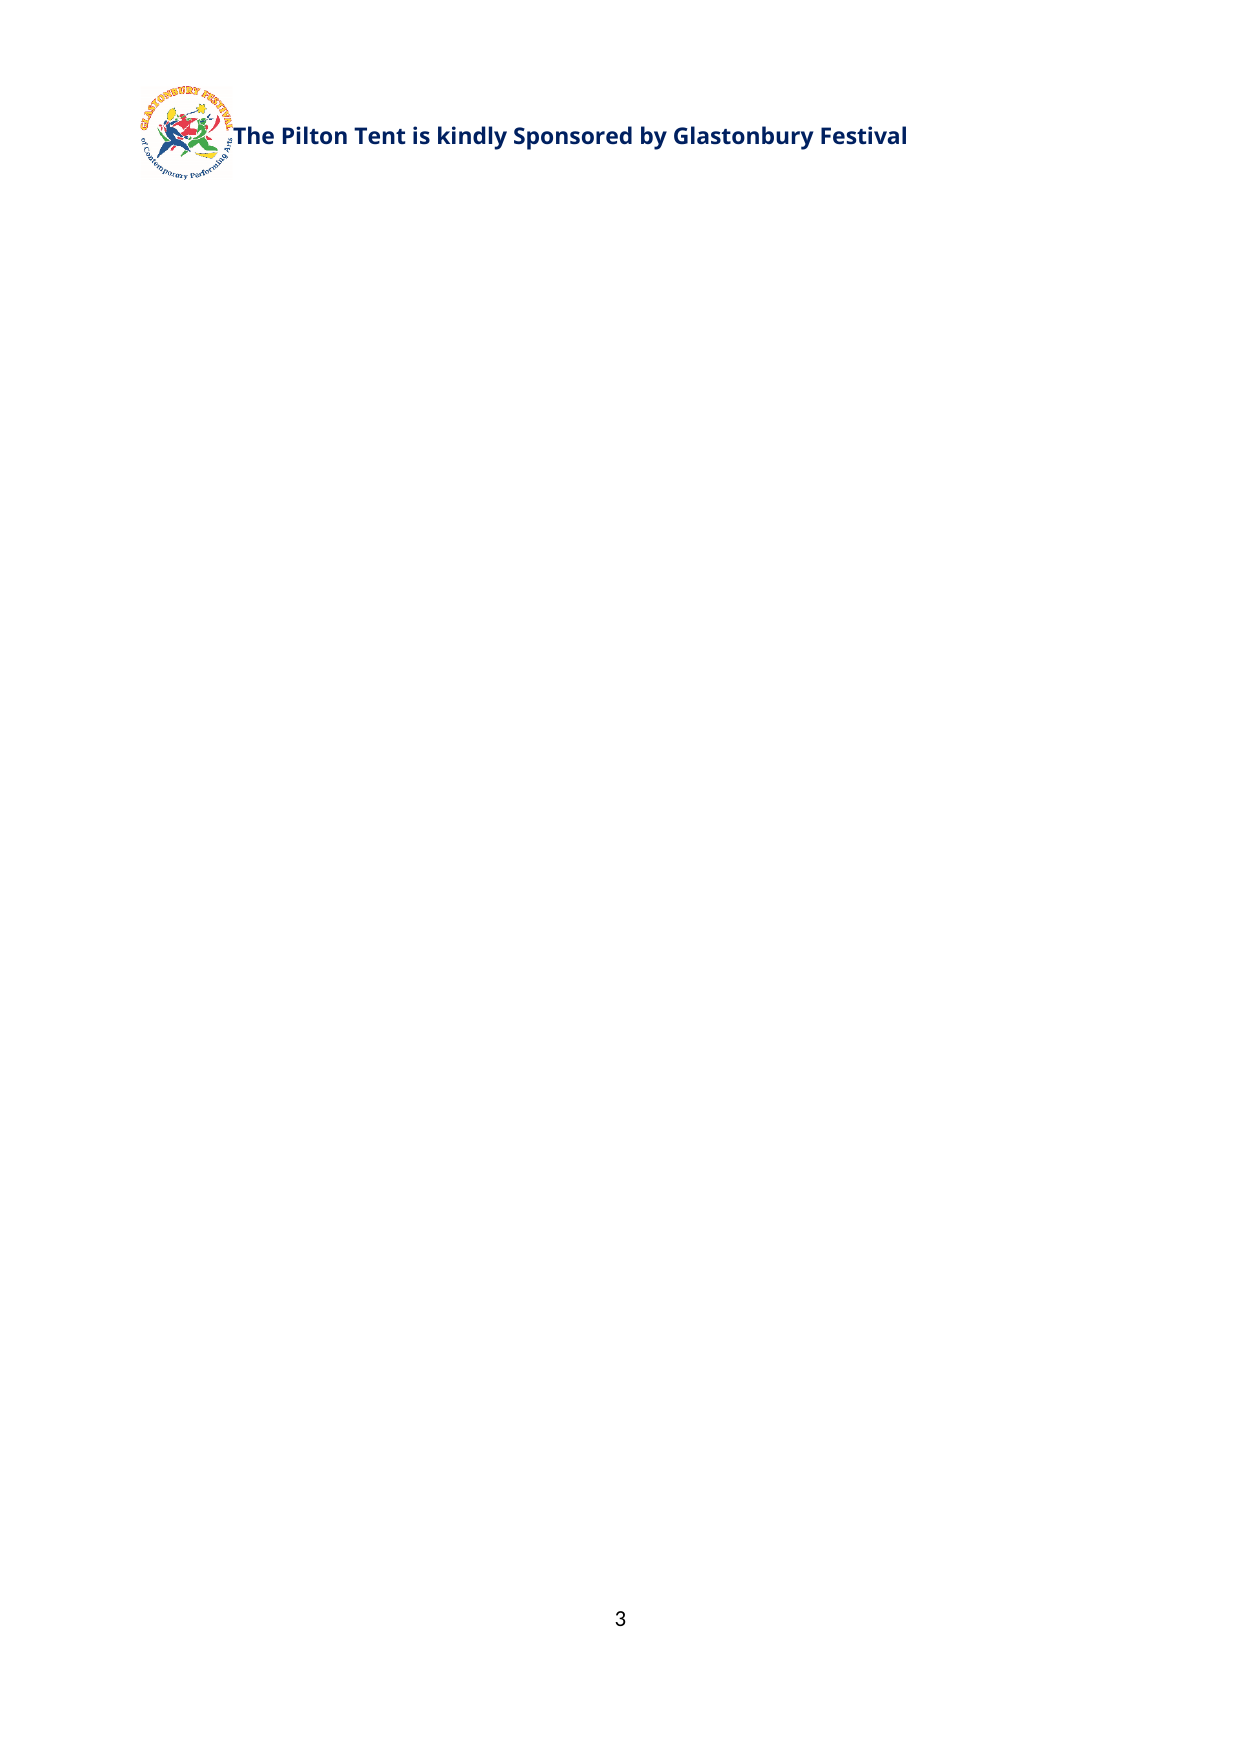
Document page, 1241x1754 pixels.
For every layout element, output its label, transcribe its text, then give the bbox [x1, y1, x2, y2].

text The Pilton Tent is kindly Sponsored by Glastonbury Festival [233, 120, 1090, 151]
